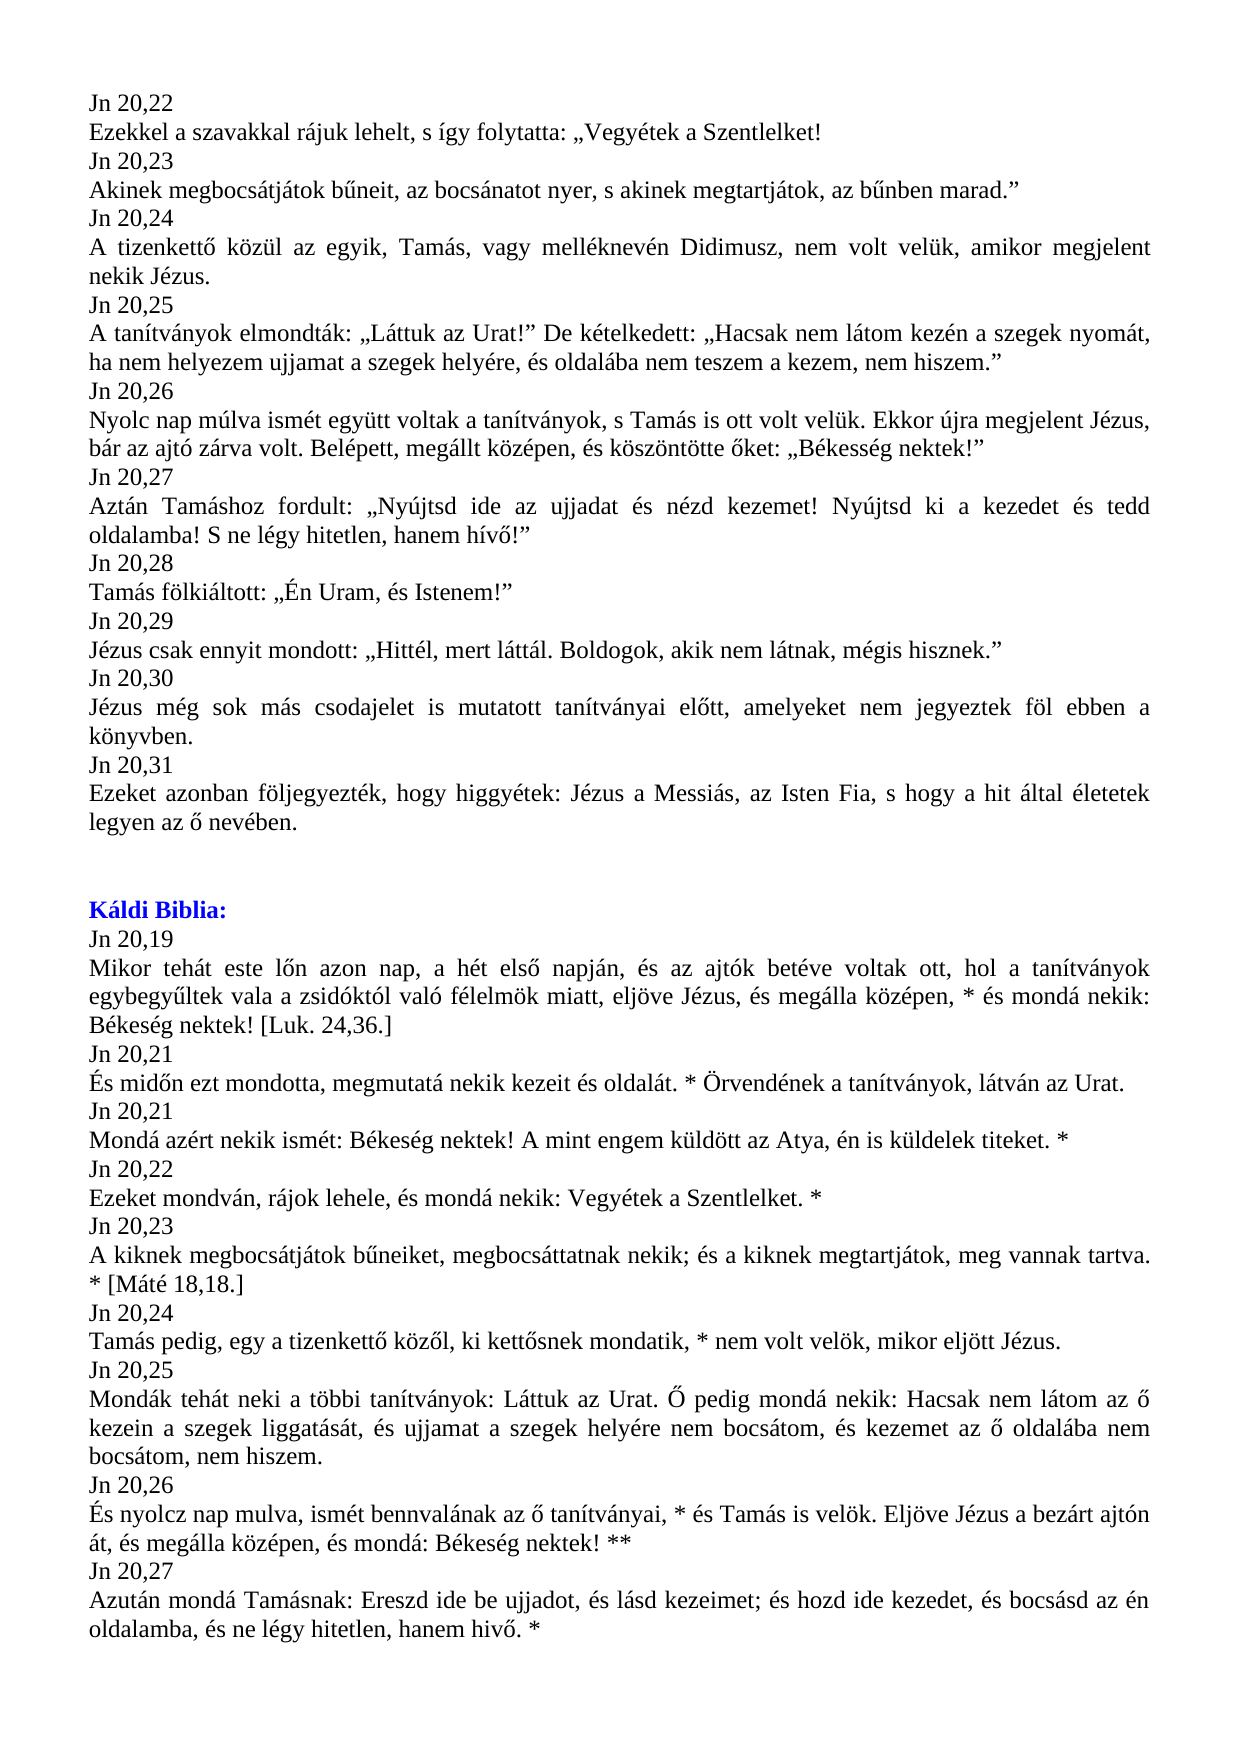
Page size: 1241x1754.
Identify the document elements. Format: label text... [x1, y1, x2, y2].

text Jn 20,24 [88, 1298, 1152, 1326]
text Jn 20,31 [88, 750, 1152, 778]
text Mondák tehát neki a többi tanítványok: Láttuk az Urat. Ő pedig mondá nekik: Hacsak nem látom az ő kezein a szegek liggatását, és ujjamat a szegek helyére nem bocsátom, és kezemet az ő oldalába nem bocsátom, nem hiszem. [88, 1384, 1152, 1470]
text Jézus csak ennyit mondott: „Hittél, mert láttál. Boldogok, akik nem látnak, mégis hisznek.” [88, 635, 1152, 663]
text Káldi Biblia: [88, 895, 1152, 924]
text Jn 20,28 [88, 548, 1152, 577]
text Jn 20,23 [88, 1211, 1152, 1240]
text Mondá azért nekik ismét: Békeség nektek! A mint engem küldött az Atya, én is küldelek titeket. * [88, 1125, 1152, 1154]
text Jn 20,19 [88, 924, 1152, 953]
text Jn 20,26 [88, 376, 1152, 405]
text A tanítványok elmondták: „Láttuk az Urat!” De kételkedett: „Hacsak nem látom kezén a szegek nyomát, ha nem helyezem ujjamat a szegek helyére, és oldalába nem teszem a kezem, nem hiszem.” [88, 318, 1152, 376]
text Jn 20,25 [88, 1355, 1152, 1384]
text Ezekkel a szavakkal rájuk lehelt, s így folytatta: „Vegyétek a Szentlelket! [88, 117, 1152, 146]
text Jn 20,22 [88, 1154, 1152, 1183]
text Azután mondá Tamásnak: Ereszd ide be ujjadot, és lásd kezeimet; és hozd ide kezedet, és bocsásd az én oldalamba, és ne légy hitetlen, hanem hivő. * [88, 1585, 1152, 1643]
text Ezeket mondván, rájok lehele, és mondá nekik: Vegyétek a Szentlelket. * [88, 1183, 1152, 1211]
text Akinek megbocsátjátok bűneit, az bocsánatot nyer, s akinek megtartjátok, az bűnben marad.” [88, 175, 1152, 203]
text Ezeket azonban följegyezték, hogy higgyétek: Jézus a Messiás, az Isten Fia, s hogy a hit által életetek legyen az ő nevében. [88, 778, 1152, 836]
text Tamás fölkiáltott: „Én Uram, és Istenem!” [88, 577, 1152, 606]
text Jn 20,21 [88, 1039, 1152, 1068]
text Jn 20,22 [88, 88, 1152, 117]
text És midőn ezt mondotta, megmutatá nekik kezeit és oldalát. * Örvendének a tanítványok, látván az Urat. [88, 1068, 1152, 1096]
text Jn 20,25 [88, 290, 1152, 318]
text Tamás pedig, egy a tizenkettő közől, ki kettősnek mondatik, * nem volt velök, mikor eljött Jézus. [88, 1326, 1152, 1355]
text Jn 20,27 [88, 462, 1152, 491]
text Jn 20,26 [88, 1470, 1152, 1499]
text Aztán Tamáshoz fordult: „Nyújtsd ide az ujjadat és nézd kezemet! Nyújtsd ki a kezedet és tedd oldalamba! S ne légy hitetlen, hanem hívő!” [88, 491, 1152, 548]
text Mikor tehát este lőn azon nap, a hét első napján, és az ajtók betéve voltak ott, hol a tanítványok egybegyűltek vala a zsidóktól való félelmök miatt, eljöve Jézus, és megálla középen, * és mondá nekik: Békeség nektek! [Luk. 24,36.] [88, 953, 1152, 1039]
text A kiknek megbocsátjátok bűneiket, megbocsáttatnak nekik; és a kiknek megtartjátok, meg vannak tartva. * [Máté 18,18.] [88, 1240, 1152, 1298]
text Jn 20,24 [88, 203, 1152, 232]
text És nyolcz nap mulva, ismét bennvalának az ő tanítványai, * és Tamás is velök. Eljöve Jézus a bezárt ajtón át, és megálla középen, és mondá: Békeség nektek! ** [88, 1499, 1152, 1556]
text Jn 20,27 [88, 1556, 1152, 1585]
text Jn 20,30 [88, 663, 1152, 692]
text Jn 20,29 [88, 606, 1152, 635]
text Jézus még sok más csodajelet is mutatott tanítványai előtt, amelyeket nem jegyeztek föl ebben a könyvben. [88, 692, 1152, 750]
text A tizenkettő közül az egyik, Tamás, vagy melléknevén Didimusz, nem volt velük, amikor megjelent nekik Jézus. [88, 232, 1152, 290]
text Nyolc nap múlva ismét együtt voltak a tanítványok, s Tamás is ott volt velük. Ekkor újra megjelent Jézus, bár az ajtó zárva volt. Belépett, megállt középen, és köszöntötte őket: „Békesség nektek!” [88, 405, 1152, 462]
text Jn 20,21 [88, 1096, 1152, 1125]
text Jn 20,23 [88, 146, 1152, 175]
